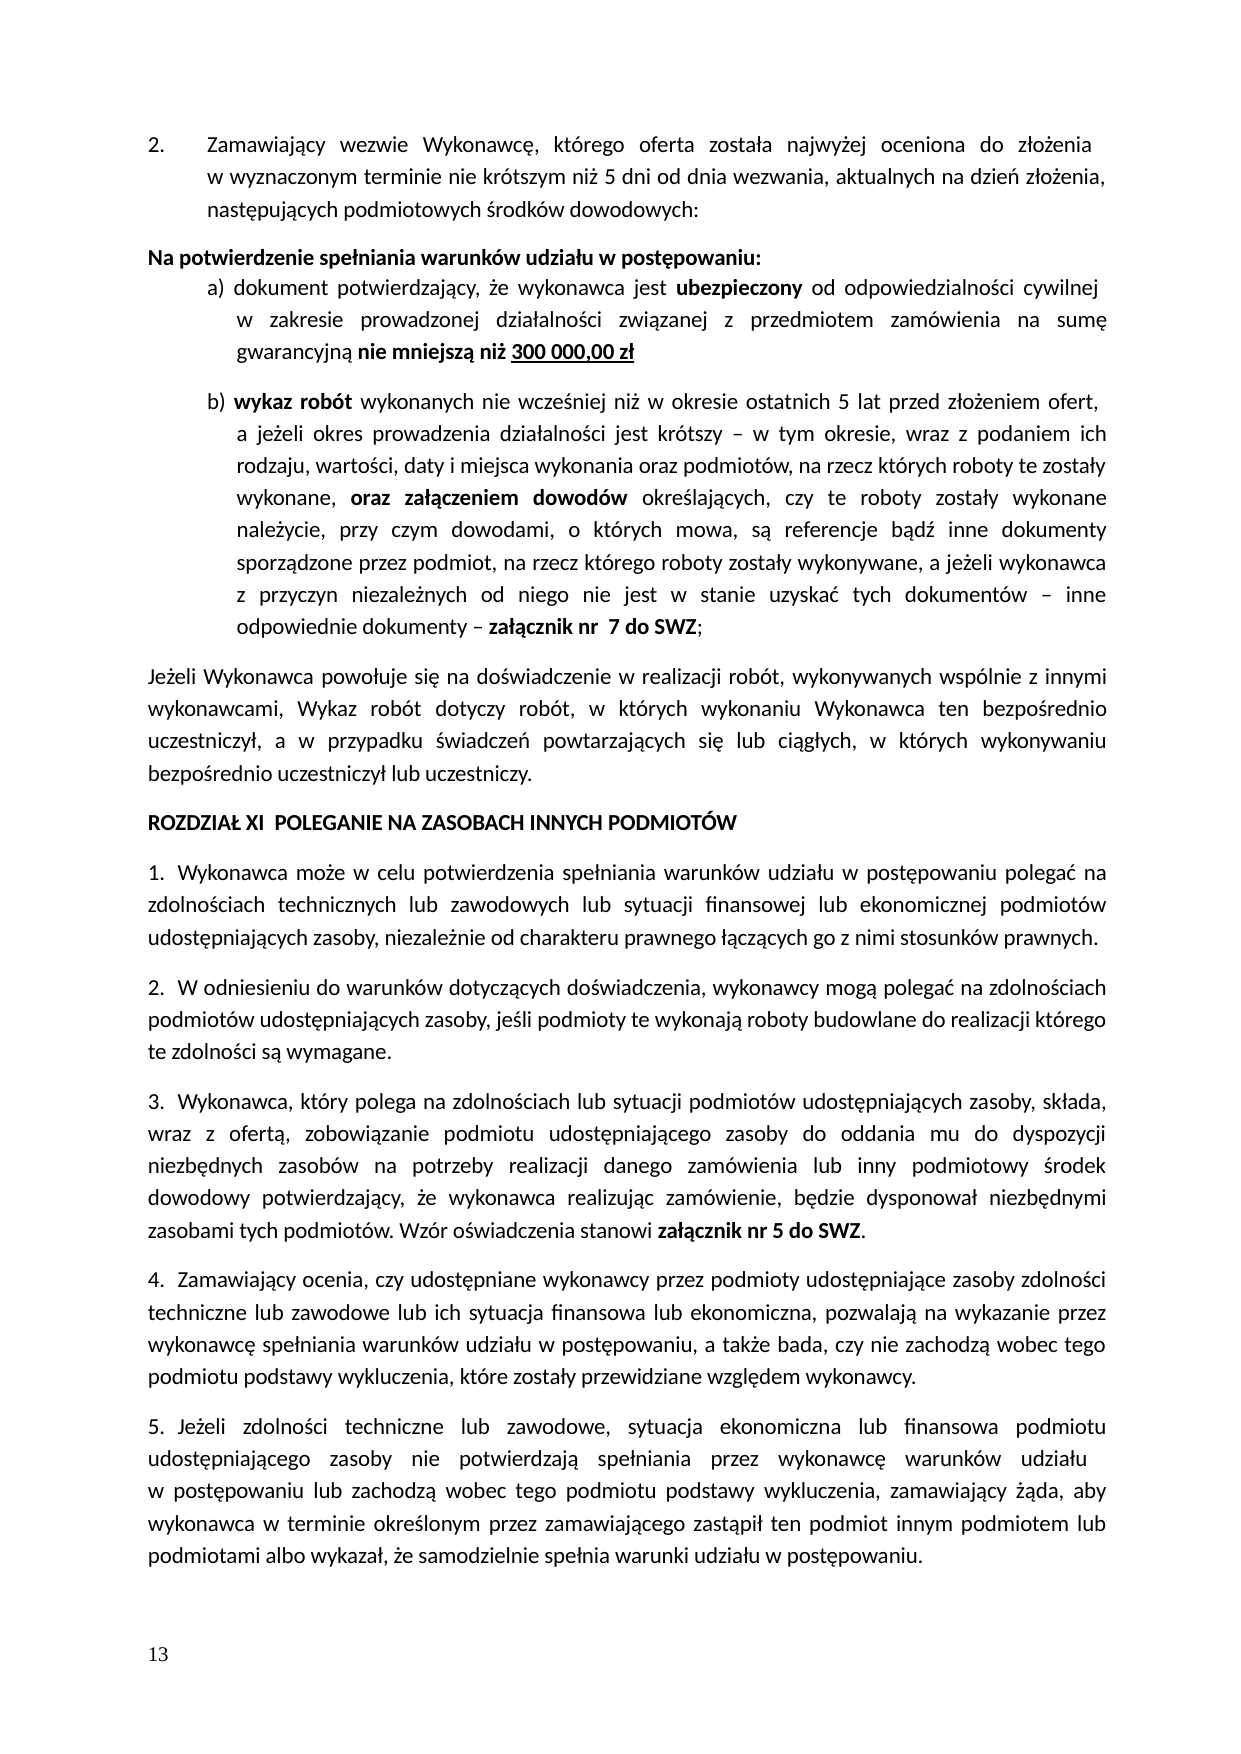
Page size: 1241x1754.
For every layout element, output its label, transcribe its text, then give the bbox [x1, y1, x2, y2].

list b) wykaz robót wykonanych nie wcześniej niż w okresie ostatnich 5 lat przed złożeniem ofert, a jeżeli okres prowadzenia działalności jest krótszy – w tym okresie, wraz z podaniem ich rodzaju, wartości, daty i miejsca wykonania oraz podmiotów, na rzecz których roboty te zostały wykonane, oraz załączeniem dowodów określających, czy te roboty zostały wykonane należycie, przy czym dowodami, o których mowa, są referencje bądź inne dokumenty sporządzone przez podmiot, na rzecz którego roboty zostały wykonywane, a jeżeli wykonawca z przyczyn niezależnych od niego nie jest w stanie uzyskać tych dokumentów – inne odpowiednie dokumenty – załącznik nr 7 do SWZ; [207, 387, 1107, 640]
list Zamawiający wezwie Wykonawcę, którego oferta została najwyżej oceniona do złożenia w wyznaczonym terminie nie krótszym niż 5 dni od dnia wezwania, aktualnych na dzień złożenia, następujących podmiotowych środków dowodowych: [148, 130, 1107, 223]
list ROZDZIAŁ XI POLEGANIE NA ZASOBACH INNYCH PODMIOTÓW [148, 808, 1107, 837]
list Zamawiający ocenia, czy udostępniane wykonawcy przez podmioty udostępniające zasoby zdolności techniczne lub zawodowe lub ich sytuacja finansowa lub ekonomiczna, pozwalają na wykazanie przez wykonawcę spełniania warunków udziału w postępowaniu, a także bada, czy nie zachodzą wobec tego podmiotu podstawy wykluczenia, które zostały przewidziane względem wykonawcy. [148, 1266, 1107, 1390]
list Wykonawca, który polega na zdolnościach lub sytuacji podmiotów udostępniających zasoby, składa, wraz z ofertą, zobowiązanie podmiotu udostępniającego zasoby do oddania mu do dyspozycji niezbędnych zasobów na potrzeby realizacji danego zamówienia lub inny podmiotowy środek dowodowy potwierdzający, że wykonawca realizując zamówienie, będzie dysponował niezbędnymi zasobami tych podmiotów. Wzór oświadczenia stanowi załącznik nr 5 do SWZ. [148, 1087, 1107, 1244]
list Jeżeli Wykonawca powołuje się na doświadczenie w realizacji robót, wykonywanych wspólnie z innymi wykonawcami, Wykaz robót dotyczy robót, w których wykonaniu Wykonawca ten bezpośrednio uczestniczył, a w przypadku świadczeń powtarzających się lub ciągłych, w których wykonywaniu bezpośrednio uczestniczył lub uczestniczy. [148, 662, 1107, 787]
list Jeżeli zdolności techniczne lub zawodowe, sytuacja ekonomiczna lub finansowa podmiotu udostępniającego zasoby nie potwierdzają spełniania przez wykonawcę warunków udziału w postępowaniu lub zachodzą wobec tego podmiotu podstawy wykluczenia, zamawiający żąda, aby wykonawca w terminie określonym przez zamawiającego zastąpił ten podmiot innym podmiotem lub podmiotami albo wykazał, że samodzielnie spełnia warunki udziału w postępowaniu. [148, 1412, 1107, 1569]
list Wykonawca może w celu potwierdzenia spełniania warunków udziału w postępowaniu polegać na zdolnościach technicznych lub zawodowych lub sytuacji finansowej lub ekonomicznej podmiotów udostępniających zasoby, niezależnie od charakteru prawnego łączących go z nimi stosunków prawnych. [148, 858, 1107, 951]
list W odniesieniu do warunków dotyczących doświadczenia, wykonawcy mogą polegać na zdolnościach podmiotów udostępniających zasoby, jeśli podmioty te wykonają roboty budowlane do realizacji którego te zdolności są wymagane. [148, 973, 1107, 1065]
list a) dokument potwierdzający, że wykonawca jest ubezpieczony od odpowiedzialności cywilnej w zakresie prowadzonej działalności związanej z przedmiotem zamówienia na sumę gwarancyjną nie mniejszą niż 300 000,00 zł [207, 273, 1107, 365]
text Na potwierdzenie spełniania warunków udziału w postępowaniu: [148, 243, 1107, 272]
